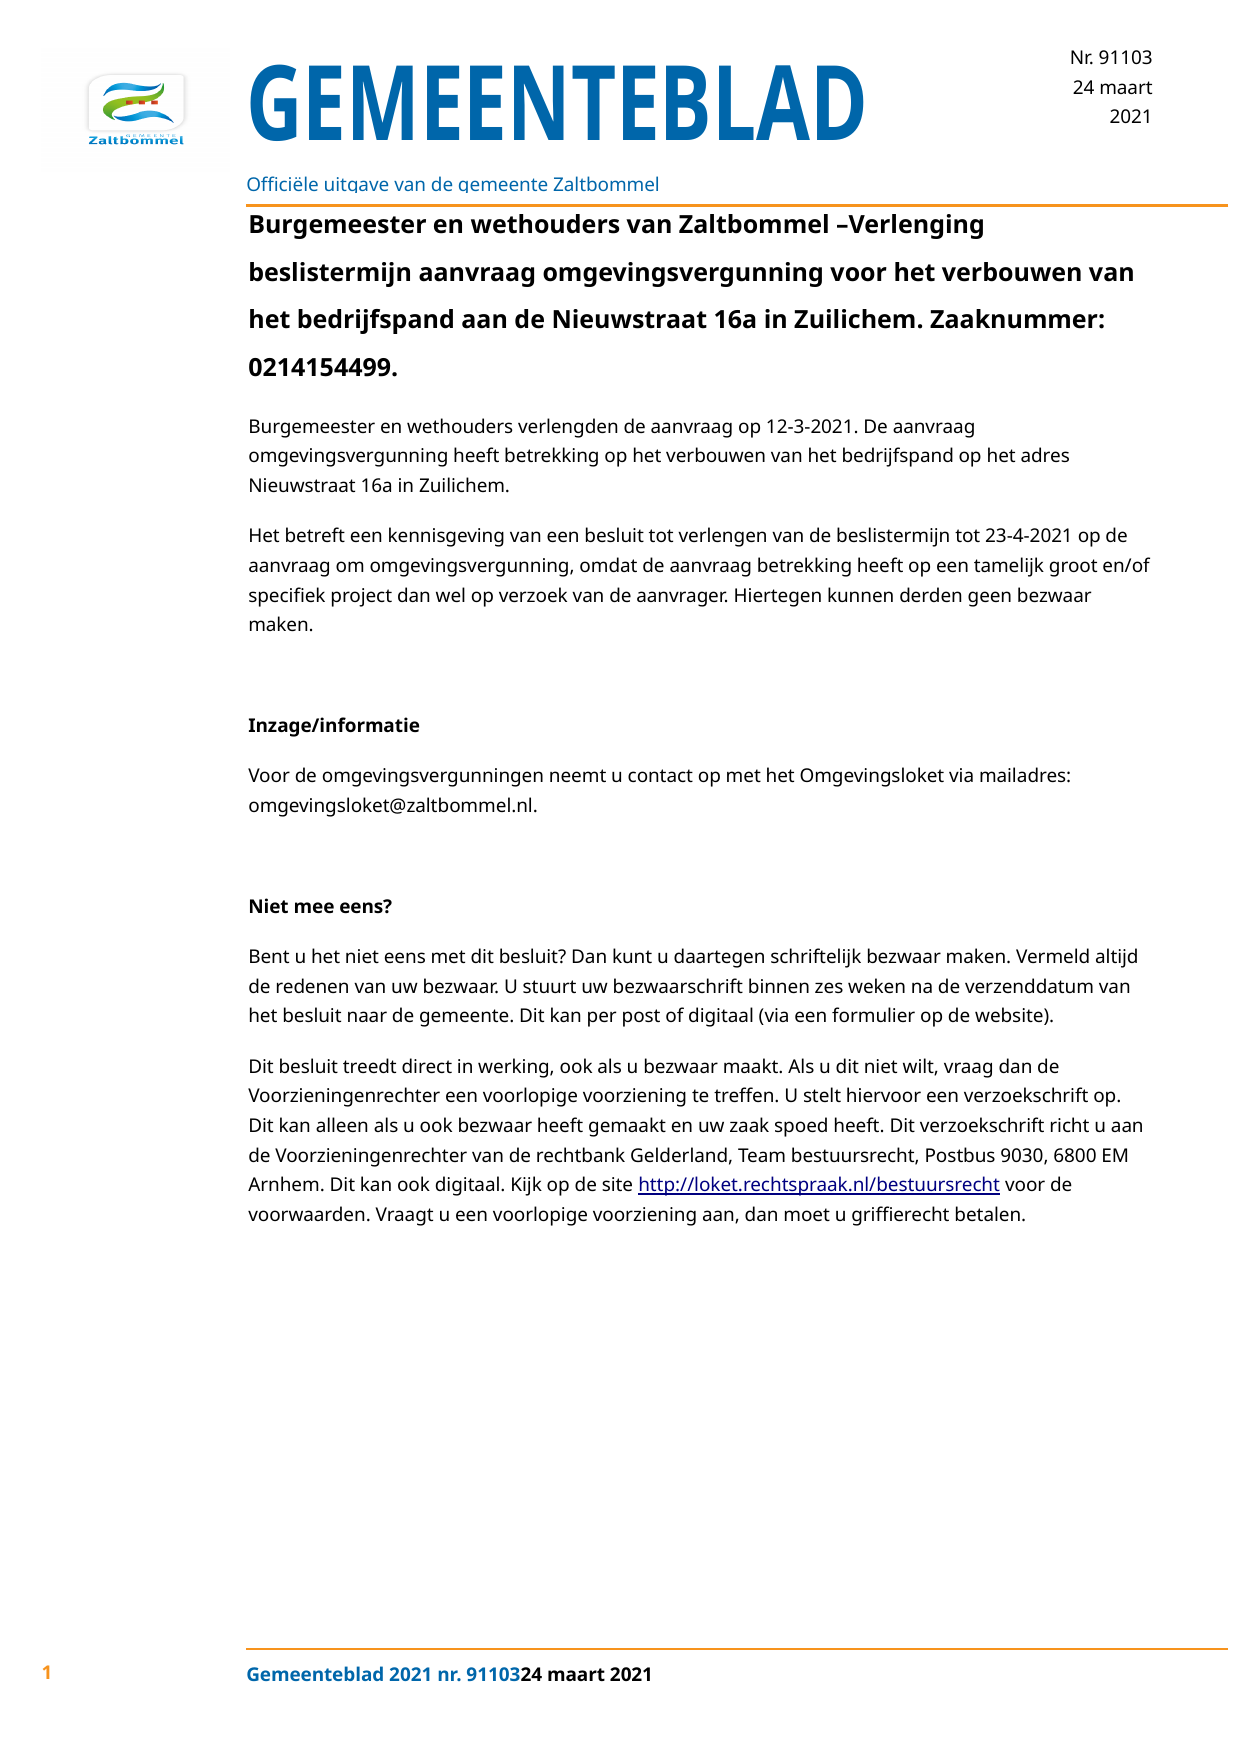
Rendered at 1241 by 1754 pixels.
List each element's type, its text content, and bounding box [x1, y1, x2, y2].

text Niet mee eens? [248, 893, 1152, 919]
text Voor de omgevingsvergunningen neemt u contact op met het Omgevingsloket via mailadres: omgevingsloket@zaltbommel.nl. [248, 763, 1152, 818]
text Dit besluit treedt direct in werking, ook als u bezwaar maakt. Als u dit niet wilt, vraag dan de Voorzieningenrechter een voorlopige voorziening te treffen. U stelt hiervoor een verzoekschrift op. Dit kan alleen als u ook bezwaar heeft gemaakt en uw zaak spoed heeft. Dit verzoekschrift richt u aan de Voorzieningenrechter van de rechtbank Gelderland, Team bestuursrecht, Postbus 9030, 6800 EM Arnhem. Dit kan ook digitaal. Kijk op de site http://loket.rechtspraak.nl/bestuursrecht voor de voorwaarden. Vraagt u een voorlopige voorziening aan, dan moet u griffierecht betalen. [248, 1053, 1152, 1227]
text Burgemeester en wethouders van Zaltbommel –Verlenging beslistermijn aanvraag omgevingsvergunning voor het verbouwen van het bedrijfspand aan de Nieuwstraat 16a in Zuilichem. Zaaknummer: 0214154499. [248, 207, 1152, 384]
picture [41, 47, 231, 172]
text Inzage/informatie [248, 712, 1152, 738]
text Burgemeester en wethouders verlengden de aanvraag op 12-3-2021. De aanvraag omgevingsvergunning heeft betrekking op het verbouwen van het bedrijfspand op het adres Nieuwstraat 16a in Zuilichem. [248, 413, 1152, 498]
text Bent u het niet eens met dit besluit? Dan kunt u daartegen schriftelijk bezwaar maken. Vermeld altijd de redenen van uw bezwaar. U stuurt uw bezwaarschrift binnen zes weken na de verzenddatum van het besluit naar de gemeente. Dit kan per post of digitaal (via een formulier op de website). [248, 943, 1152, 1028]
text Het betreft een kennisgeving van een besluit tot verlengen van de beslistermijn tot 23-4-2021 op de aanvraag om omgevingsvergunning, omdat de aanvraag betrekking heeft op een tamelijk groot en/of specifiek project dan wel op verzoek van de aanvrager. Hiertegen kunnen derden geen bezwaar maken. [248, 523, 1152, 637]
